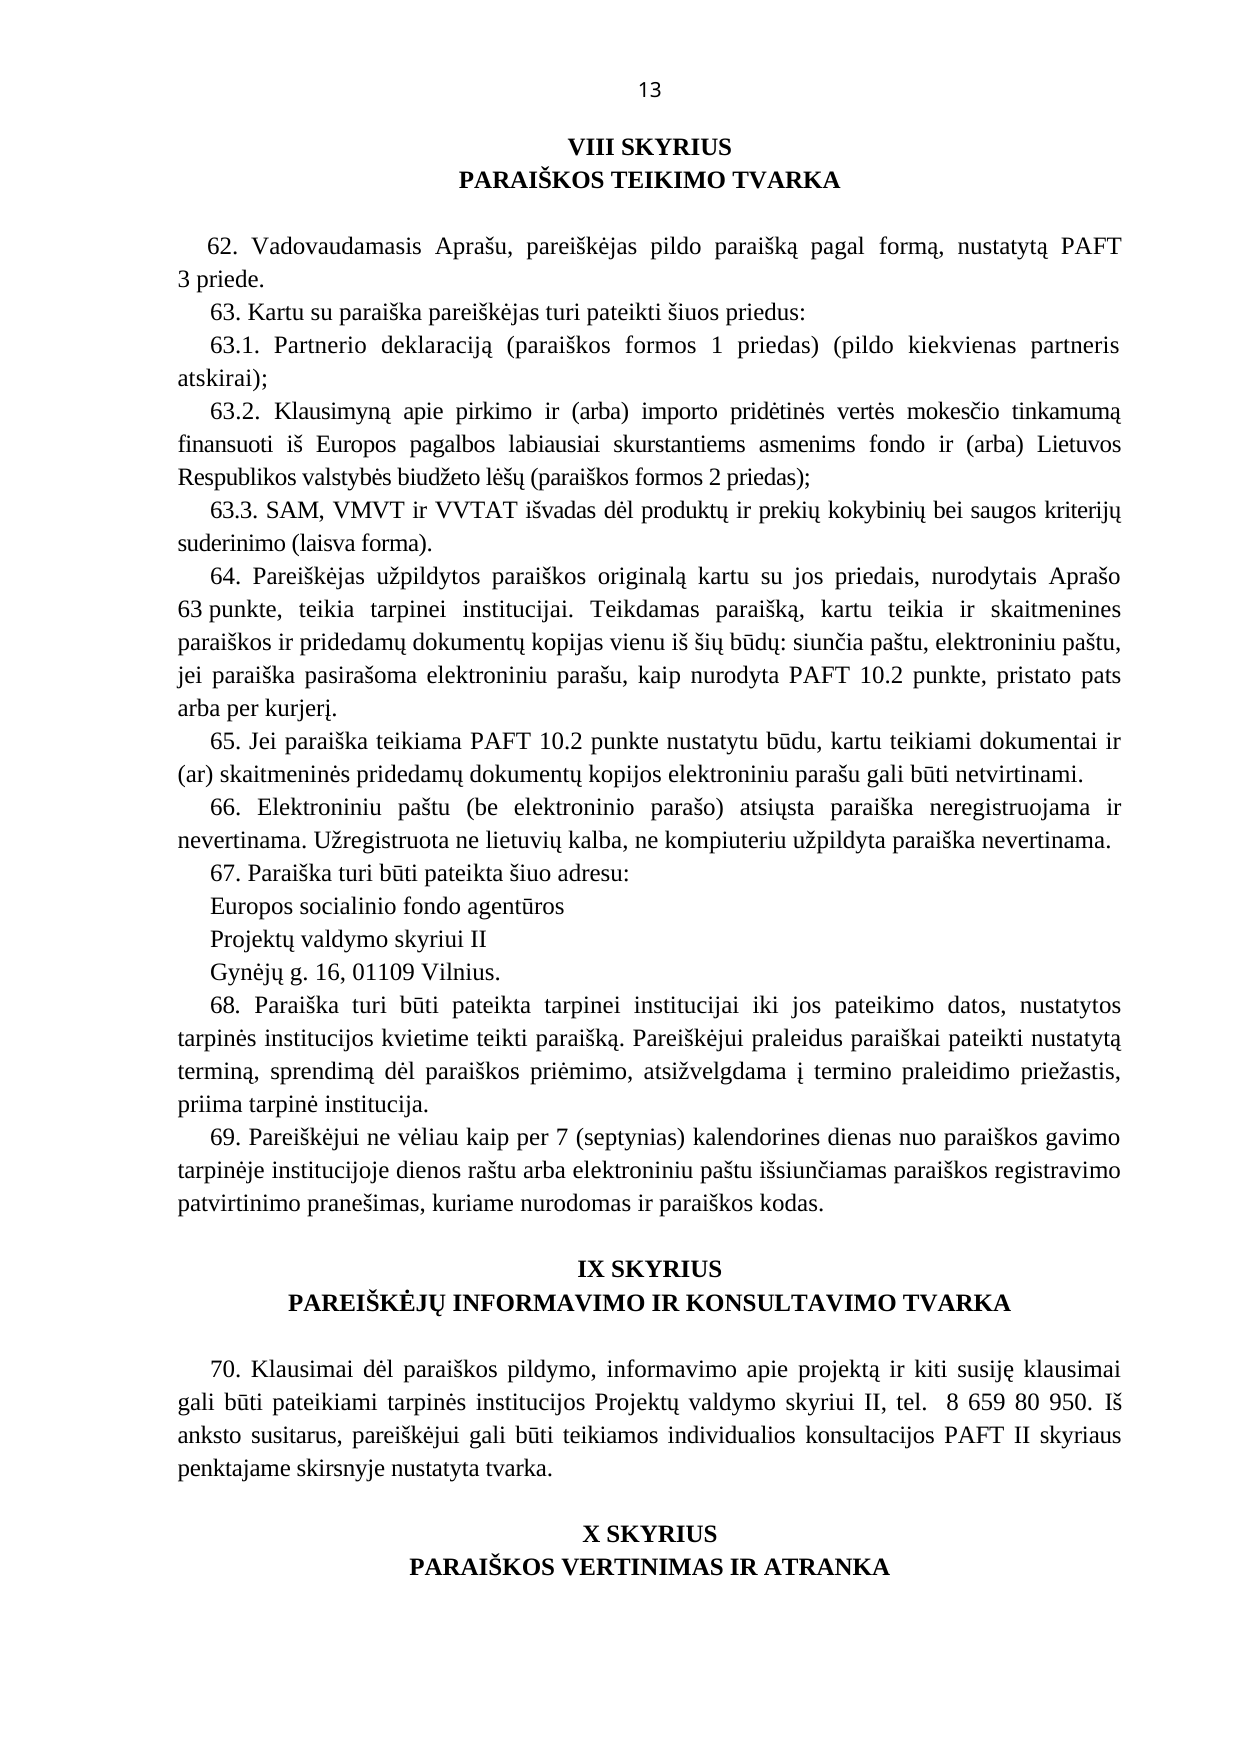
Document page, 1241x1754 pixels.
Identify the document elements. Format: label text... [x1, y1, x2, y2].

text PAREIŠKĖJŲ INFORMAVIMO IR KONSULTAVIMO TVARKA [177, 1288, 1122, 1316]
text viii SKYRIUS [177, 132, 1122, 161]
text 63.2. Klausimyną apie pirkimo ir (arba) importo pridėtinės vertės mokesčio tinkamumą finansuoti iš Europos pagalbos labiausiai skurstantiems asmenims fondo ir (arba) Lietuvos Respublikos valstybės biudžeto lėšų (paraiškos formos 2 priedas); [177, 396, 1122, 491]
text 64. Pareiškėjas užpildytos paraiškos originalą kartu su jos priedais, nurodytais Aprašo 63 punkte, teikia tarpinei institucijai. Teikdamas paraišką, kartu teikia ir skaitmenines paraiškos ir pridedamų dokumentų kopijas vienu iš šių būdų: siunčia paštu, elektroniniu paštu, jei paraiška pasirašoma elektroniniu parašu, kaip nurodyta PAFT 10.2 punkte, pristato pats arba per kurjerį. [177, 561, 1122, 722]
text X SKYRIUS [177, 1519, 1122, 1547]
text 63.1. Partnerio deklaraciją (paraiškos formos 1 priedas) (pildo kiekvienas partneris atskirai); [177, 330, 1122, 392]
text 62. Vadovaudamasis Aprašu, pareiškėjas pildo paraišką pagal formą, nustatytą PAFT 3 priede. [177, 231, 1122, 293]
text iX SKYRIUS [177, 1254, 1122, 1283]
text Gynėjų g. 16, 01109 Vilnius. [177, 957, 1122, 986]
text 63.3. SAM, VMVT ir VVTAT išvadas dėl produktų ir prekių kokybinių bei saugos kriterijų suderinimo (laisva forma). [177, 495, 1122, 557]
text Europos socialinio fondo agentūros [177, 891, 1122, 920]
text 67. Paraiška turi būti pateikta šiuo adresu: [177, 858, 1122, 887]
text 70. Klausimai dėl paraiškos pildymo, informavimo apie projektą ir kiti susiję klausimai gali būti pateikiami tarpinės institucijos Projektų valdymo skyriui II, tel. 8 659 80 950. Iš anksto susitarus, pareiškėjui gali būti teikiamos individualios konsultacijos PAFT II skyriaus penktajame skirsnyje nustatyta tvarka. [177, 1354, 1122, 1481]
text 66. Elektroniniu paštu (be elektroninio parašo) atsiųsta paraiška neregistruojama ir nevertinama. Užregistruota ne lietuvių kalba, ne kompiuteriu užpildyta paraiška nevertinama. [177, 792, 1122, 854]
text 65. Jei paraiška teikiama PAFT 10.2 punkte nustatytu būdu, kartu teikiami dokumentai ir (ar) skaitmeninės pridedamų dokumentų kopijos elektroniniu parašu gali būti netvirtinami. [177, 726, 1122, 788]
text PARAIŠKos VERTINIMAS IR ATRANKA [177, 1552, 1122, 1581]
text 69. Pareiškėjui ne vėliau kaip per 7 (septynias) kalendorines dienas nuo paraiškos gavimo tarpinėje institucijoje dienos raštu arba elektroniniu paštu išsiunčiamas paraiškos registravimo patvirtinimo pranešimas, kuriame nurodomas ir paraiškos kodas. [177, 1122, 1122, 1217]
text Projektų valdymo skyriui II [177, 924, 1122, 953]
text 68. Paraiška turi būti pateikta tarpinei institucijai iki jos pateikimo datos, nustatytos tarpinės institucijos kvietime teikti paraišką. Pareiškėjui praleidus paraiškai pateikti nustatytą terminą, sprendimą dėl paraiškos priėmimo, atsižvelgdama į termino praleidimo priežastis, priima tarpinė institucija. [177, 990, 1122, 1118]
text 63. Kartu su paraiška pareiškėjas turi pateikti šiuos priedus: [177, 297, 1122, 326]
text PARAIŠKOS TEIKIMO TVARKA [177, 165, 1122, 194]
